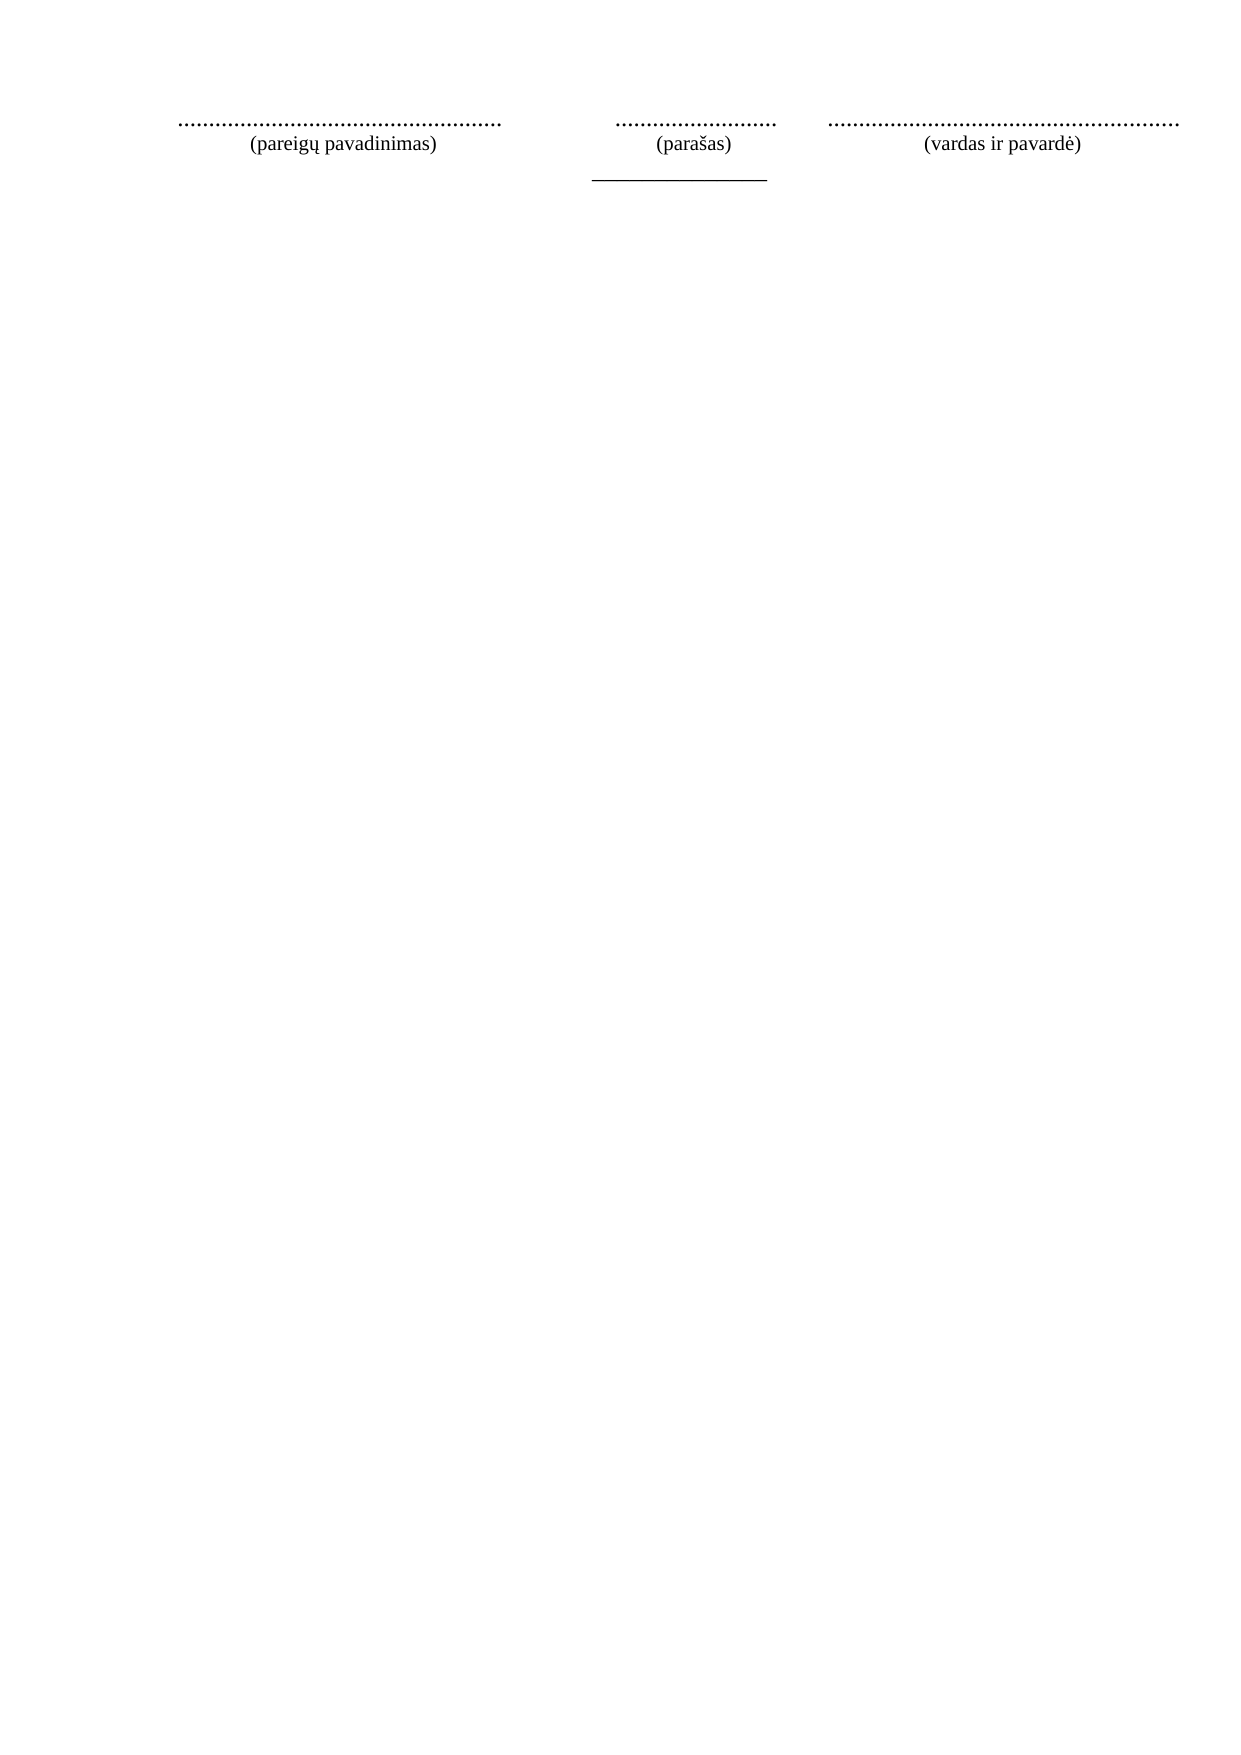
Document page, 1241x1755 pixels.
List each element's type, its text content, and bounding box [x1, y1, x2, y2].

text (pareigų pavadinimas) (parašas) (vardas ir pavardė) [177, 131, 1181, 155]
text ______________ [177, 155, 1181, 184]
